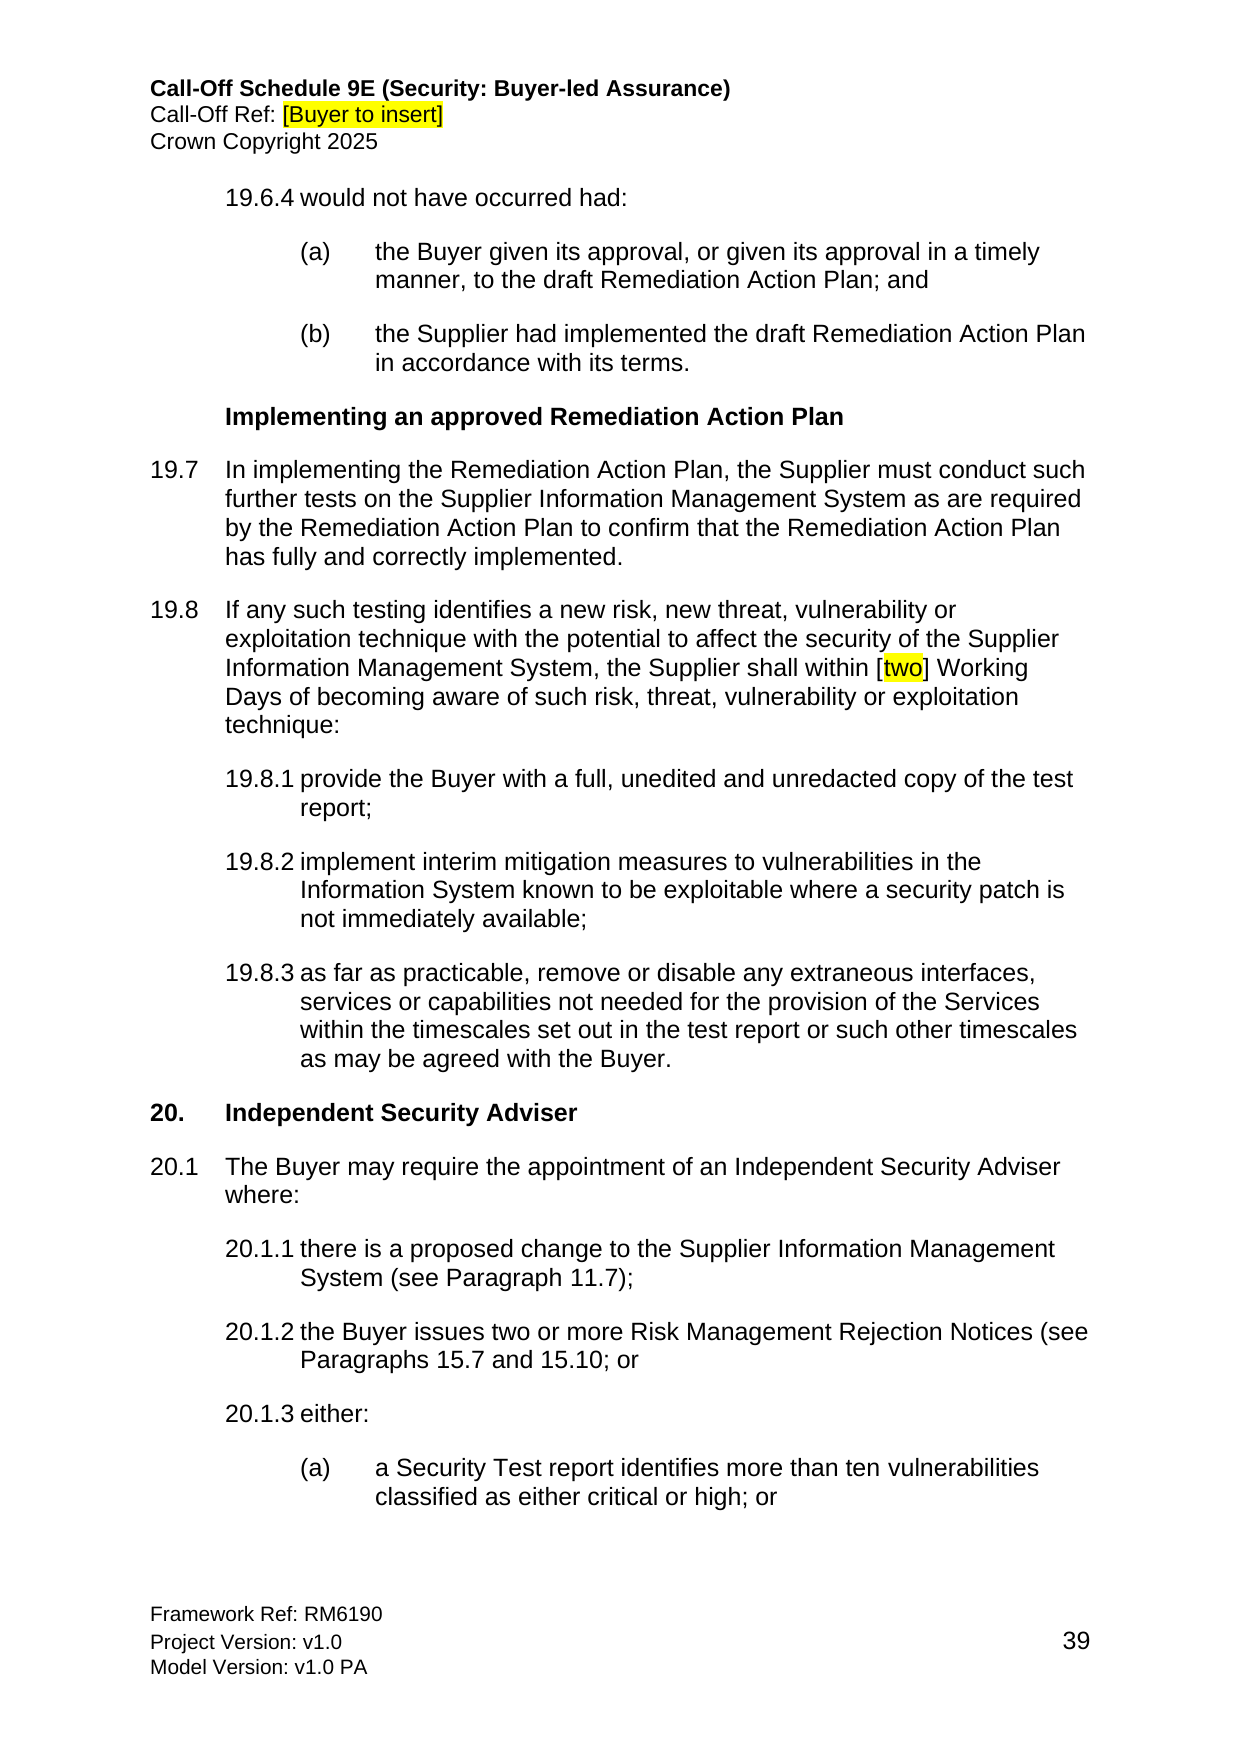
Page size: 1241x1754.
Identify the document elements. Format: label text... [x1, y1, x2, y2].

subtitle would not have occurred had: [225, 183, 1090, 212]
subtitle there is a proposed change to the Supplier Information Management System (see Paragraph 11.7); [225, 1234, 1090, 1292]
subtitle the Supplier had implemented the draft Remediation Action Plan in accordance with its terms. [300, 319, 1090, 377]
subtitle In implementing the Remediation Action Plan, the Supplier must conduct such further tests on the Supplier Information Management System as are required by the Remediation Action Plan to confirm that the Remediation Action Plan has fully and correctly implemented. [150, 455, 1090, 570]
text Implementing an approved Remediation Action Plan [225, 402, 1090, 430]
subtitle the Buyer given its approval, or given its approval in a timely manner, to the draft Remediation Action Plan; and [300, 237, 1090, 294]
subtitle The Buyer may require the appointment of an Independent Security Adviser where: [150, 1152, 1090, 1209]
subtitle a Security Test report identifies more than ten vulnerabilities classified as either critical or high; or [300, 1453, 1090, 1510]
subtitle provide the Buyer with a full, unedited and unredacted copy of the test report; [225, 764, 1090, 822]
subtitle either: [225, 1399, 1090, 1428]
subtitle as far as practicable, remove or disable any extraneous interfaces, services or capabilities not needed for the provision of the Services within the timescales set out in the test report or such other timescales as may be agreed with the Buyer. [225, 958, 1090, 1073]
subtitle If any such testing identifies a new risk, new threat, vulnerability or exploitation technique with the potential to affect the security of the Supplier Information Management System, the Supplier shall within [two] Working Days of becoming aware of such risk, threat, vulnerability or exploitation technique: [150, 595, 1090, 739]
subtitle the Buyer issues two or more Risk Management Rejection Notices (see Paragraphs 15.7 and 15.10; or [225, 1317, 1090, 1374]
subtitle Independent Security Adviser [150, 1098, 1090, 1127]
subtitle implement interim mitigation measures to vulnerabilities in the Information System known to be exploitable where a security patch is not immediately available; [225, 847, 1090, 933]
